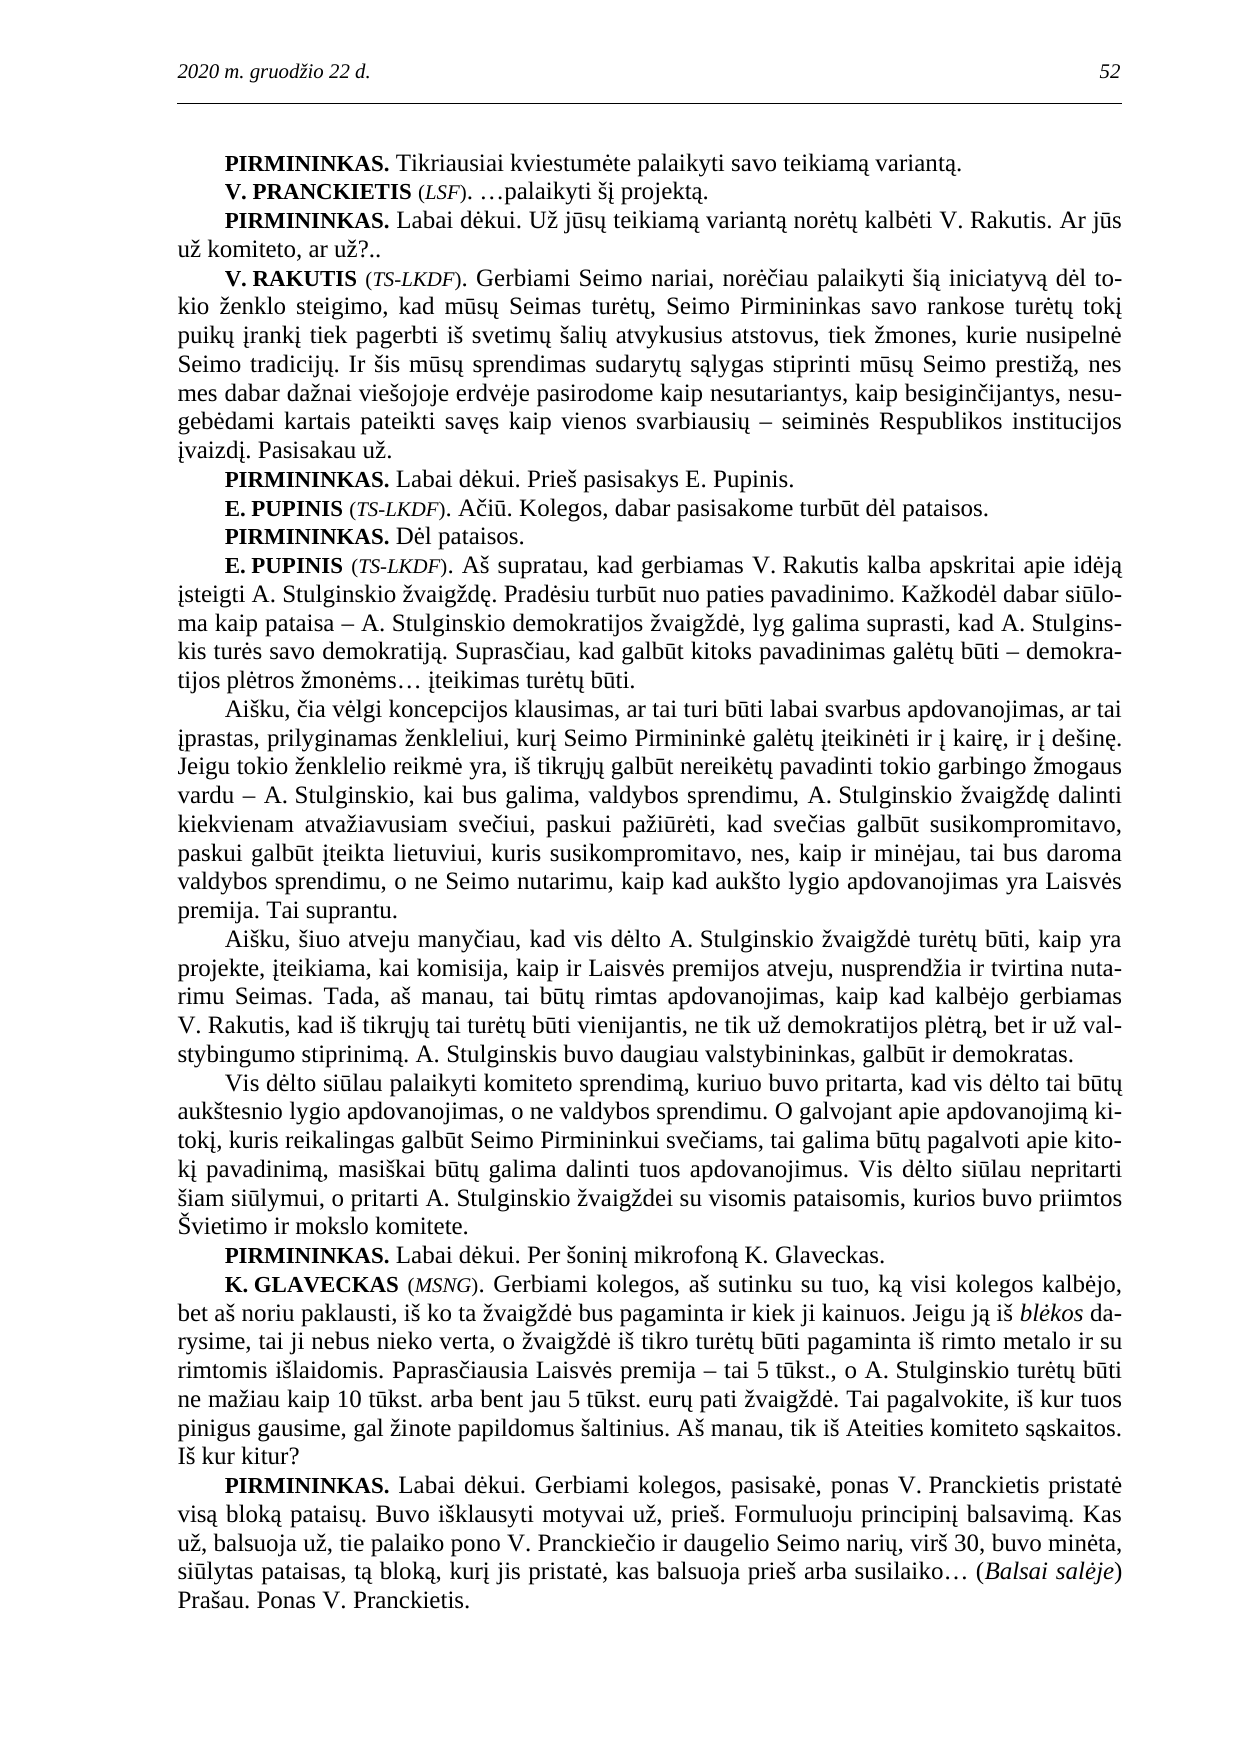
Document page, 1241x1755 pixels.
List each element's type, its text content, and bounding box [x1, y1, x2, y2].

text PIRMININKAS. Dėl pa­tai­sos. [177, 521, 1122, 550]
text V. RAKUTIS (TS-LKDF). Ger­bia­mi Sei­mo na­riai, no­rė­čiau pa­lai­ky­ti šią ini­cia­ty­vą dėl to­kio žen­klo stei­gi­mo, kad mū­sų Sei­mas tu­rė­tų, Sei­mo Pir­mi­nin­kas sa­vo ran­ko­se tu­rė­tų to­kį pui­kų įran­kį tiek pa­gerb­ti iš sve­ti­mų ša­lių at­vy­ku­sius at­sto­vus, tiek žmo­nes, ku­rie nu­si­pel­nė Sei­mo tra­di­ci­jų. Ir šis mū­sų spren­di­mas su­da­ry­tų są­ly­gas stip­rin­ti mū­sų Sei­mo pres­ti­žą, nes mes da­bar daž­nai vie­šo­jo­je erd­vė­je pa­si­ro­do­me kaip ne­su­ta­rian­tys, kaip be­si­gin­či­jan­tys, ne­su­ge­bė­da­mi kar­tais pa­teik­ti sa­vęs kaip vie­nos svar­biau­sių – sei­mi­nės Res­pub­li­kos ins­ti­tu­ci­jos įvaiz­dį. Pa­si­sa­kau už. [177, 263, 1122, 464]
text PIRMININKAS. Tik­riau­siai kvies­tu­mė­te pa­lai­ky­ti sa­vo tei­kia­mą va­rian­tą. [177, 148, 1122, 176]
text Vis dėl­to siū­lau pa­lai­ky­ti ko­mi­te­to spren­di­mą, ku­riuo bu­vo pri­tar­ta, kad vis dėl­to tai bū­tų aukš­tes­nio ly­gio ap­do­va­no­ji­mas, o ne val­dy­bos spren­di­mu. O gal­vo­jant apie ap­do­va­no­ji­mą ki­to­kį, ku­ris rei­ka­lin­gas gal­būt Sei­mo Pir­mi­nin­kui sve­čiams, tai ga­li­ma bū­tų pa­gal­vo­ti apie ki­to­kį pa­va­di­ni­mą, ma­siš­kai bū­tų ga­li­ma da­lin­ti tuos ap­do­va­no­ji­mus. Vis dėl­to siū­lau ne­pri­tar­ti šiam siū­ly­mui, o pri­tar­ti A. Stul­gins­kio žvaigž­dei su vi­so­mis pa­tai­so­mis, ku­rios bu­vo pri­im­tos Švie­ti­mo ir moks­lo ko­mi­te­te. [177, 1068, 1122, 1240]
text PIRMININKAS. La­bai dė­kui. Už jū­sų tei­kia­mą va­rian­tą no­rė­tų kal­bė­ti V. Ra­ku­tis. Ar jūs už ko­mi­te­to, ar už?.. [177, 205, 1122, 263]
text PIRMININKAS. La­bai dė­kui. Prieš pa­si­sa­kys E. Pu­pi­nis. [177, 464, 1122, 493]
text V. PRANCKIETIS (LSF). …pa­lai­ky­ti šį pro­jek­tą. [177, 176, 1122, 205]
text Aiš­ku, šiuo at­ve­ju ma­ny­čiau, kad vis dėl­to A. Stul­gins­kio žvaigž­dė tu­rė­tų bū­ti, kaip yra pro­jek­te, įtei­kia­ma, kai ko­mi­si­ja, kaip ir Lais­vės pre­mi­jos at­ve­ju, nu­spren­džia ir tvir­ti­na nu­ta­ri­mu Sei­mas. Ta­da, aš ma­nau, tai bū­tų rim­tas ap­do­va­no­ji­mas, kaip kad kal­bė­jo ger­bia­mas V. Ra­ku­tis, kad iš tik­rų­jų tai tu­rė­tų bū­ti vie­ni­jan­tis, ne tik už de­mo­kra­tijos plėt­rą, bet ir už val­s­ty­bin­gu­mo stip­ri­ni­mą. A. Stul­gins­kis bu­vo dau­giau vals­ty­bi­nin­kas, gal­būt ir de­mok­ra­tas. [177, 924, 1122, 1068]
text PIRMININKAS. La­bai dė­kui. Per šo­ni­nį mik­ro­fo­ną K. Gla­vec­kas. [177, 1240, 1122, 1269]
text PIRMININKAS. La­bai dė­kui. Ger­bia­mi ko­le­gos, pa­si­sa­kė, po­nas V. Pranc­kie­tis pri­sta­tė vi­są blo­ką pa­tai­sų. Bu­vo iš­klau­sy­ti mo­ty­vai už, prieš. For­mu­luo­ju prin­ci­pi­nį bal­sa­vi­mą. Kas už, bal­suo­ja už, tie pa­lai­ko po­no V. Pranc­kie­čio ir dau­ge­lio Sei­mo na­rių, virš 30, bu­vo mi­nė­ta, siū­ly­tas pa­tai­sas, tą blo­ką, ku­rį jis pri­sta­tė, kas bal­suo­ja prieš ar­ba su­si­lai­ko… (Bal­sai sa­lė­je) Pra­šau. Po­nas V. Pranc­kie­tis. [177, 1470, 1122, 1614]
text Aiš­ku, čia vėl­gi kon­cep­ci­jos klau­si­mas, ar tai tu­ri bū­ti la­bai svar­bus ap­do­va­no­ji­mas, ar tai įpras­tas, pri­ly­gi­na­mas žen­kle­liui, ku­rį Sei­mo Pir­mi­nin­kė ga­lė­tų įtei­ki­nė­ti ir į kai­rę, ir į de­ši­nę. Jei­gu to­kio žen­kle­lio reik­mė yra, iš tik­rų­jų gal­būt ne­rei­kė­tų pa­va­din­ti to­kio gar­bin­go žmo­gaus var­du – A. Stul­gins­kio, kai bus ga­li­ma, val­dy­bos spren­di­mu, A. Stul­gins­kio žvaigž­dę da­lin­ti kiek­vie­nam at­va­žia­vu­siam sve­čiui, pas­kui pa­žiū­rė­ti, kad sve­čias gal­būt su­si­kom­pro­mi­ta­vo, pas­kui gal­būt įteik­ta lie­tu­viui, ku­ris su­si­kom­pro­mi­ta­vo, nes, kaip ir mi­nė­jau, tai bus da­ro­ma val­dy­bos spren­di­mu, o ne Sei­mo nu­ta­ri­mu, kaip kad aukš­to ly­gio ap­do­va­no­ji­mas yra Lais­vės pre­mi­ja. Tai su­pran­tu. [177, 694, 1122, 924]
text E. PUPINIS (TS-LKDF). Ačiū. Ko­le­gos, da­bar pa­si­sa­ko­me tur­būt dėl pa­tai­sos. [177, 493, 1122, 521]
text K. GLAVECKAS (MSNG). Ger­bia­mi ko­le­gos, aš su­tin­ku su tuo, ką vi­si ko­le­gos kal­bė­jo, bet aš no­riu pa­klaus­ti, iš ko ta žvaigž­dė bus pa­ga­min­ta ir kiek ji kai­nuos. Jei­gu ją iš blė­kos da­ry­si­me, tai ji ne­bus nie­ko ver­ta, o žvaigž­dė iš tik­ro tu­rė­tų bū­ti pa­ga­min­ta iš rim­to me­ta­lo ir su rim­to­mis iš­lai­do­mis. Pa­pras­čiau­sia Lais­vės pre­mi­ja – tai 5 tūkst., o A. Stul­gins­kio tu­rė­tų bū­ti ne ma­žiau kaip 10 tūkst. ar­ba bent jau 5 tūkst. eu­rų pa­ti žvaigž­dė. Tai pa­gal­vo­ki­te, iš kur tuos pi­ni­gus gau­si­me, gal ži­no­te pa­pil­do­mus šal­ti­nius. Aš ma­nau, tik iš At­ei­ties ko­mi­te­to są­skai­tos. Iš kur ki­tur? [177, 1269, 1122, 1470]
text E. PUPINIS (TS-LKDF). Aš su­pra­tau, kad ger­bia­mas V. Ra­ku­tis kal­ba ap­skri­tai apie idė­ją įsteig­ti A. Stul­gins­kio žvaigž­dę. Pra­dė­siu tur­būt nuo pa­ties pa­va­di­ni­mo. Kaž­ko­dėl da­bar siū­lo­ma kaip pa­tai­sa – A. Stul­gins­kio de­mo­kra­tijos žvaigž­dė, lyg ga­li­ma su­pras­ti, kad A. Stul­gins­kis tu­rės sa­vo de­mo­kra­tiją. Su­pras­čiau, kad gal­būt ki­toks pa­va­di­ni­mas ga­lė­tų bū­ti – de­mo­kra­tijos plėt­ros žmo­nėms… įtei­ki­mas tu­rė­tų bū­ti. [177, 550, 1122, 694]
